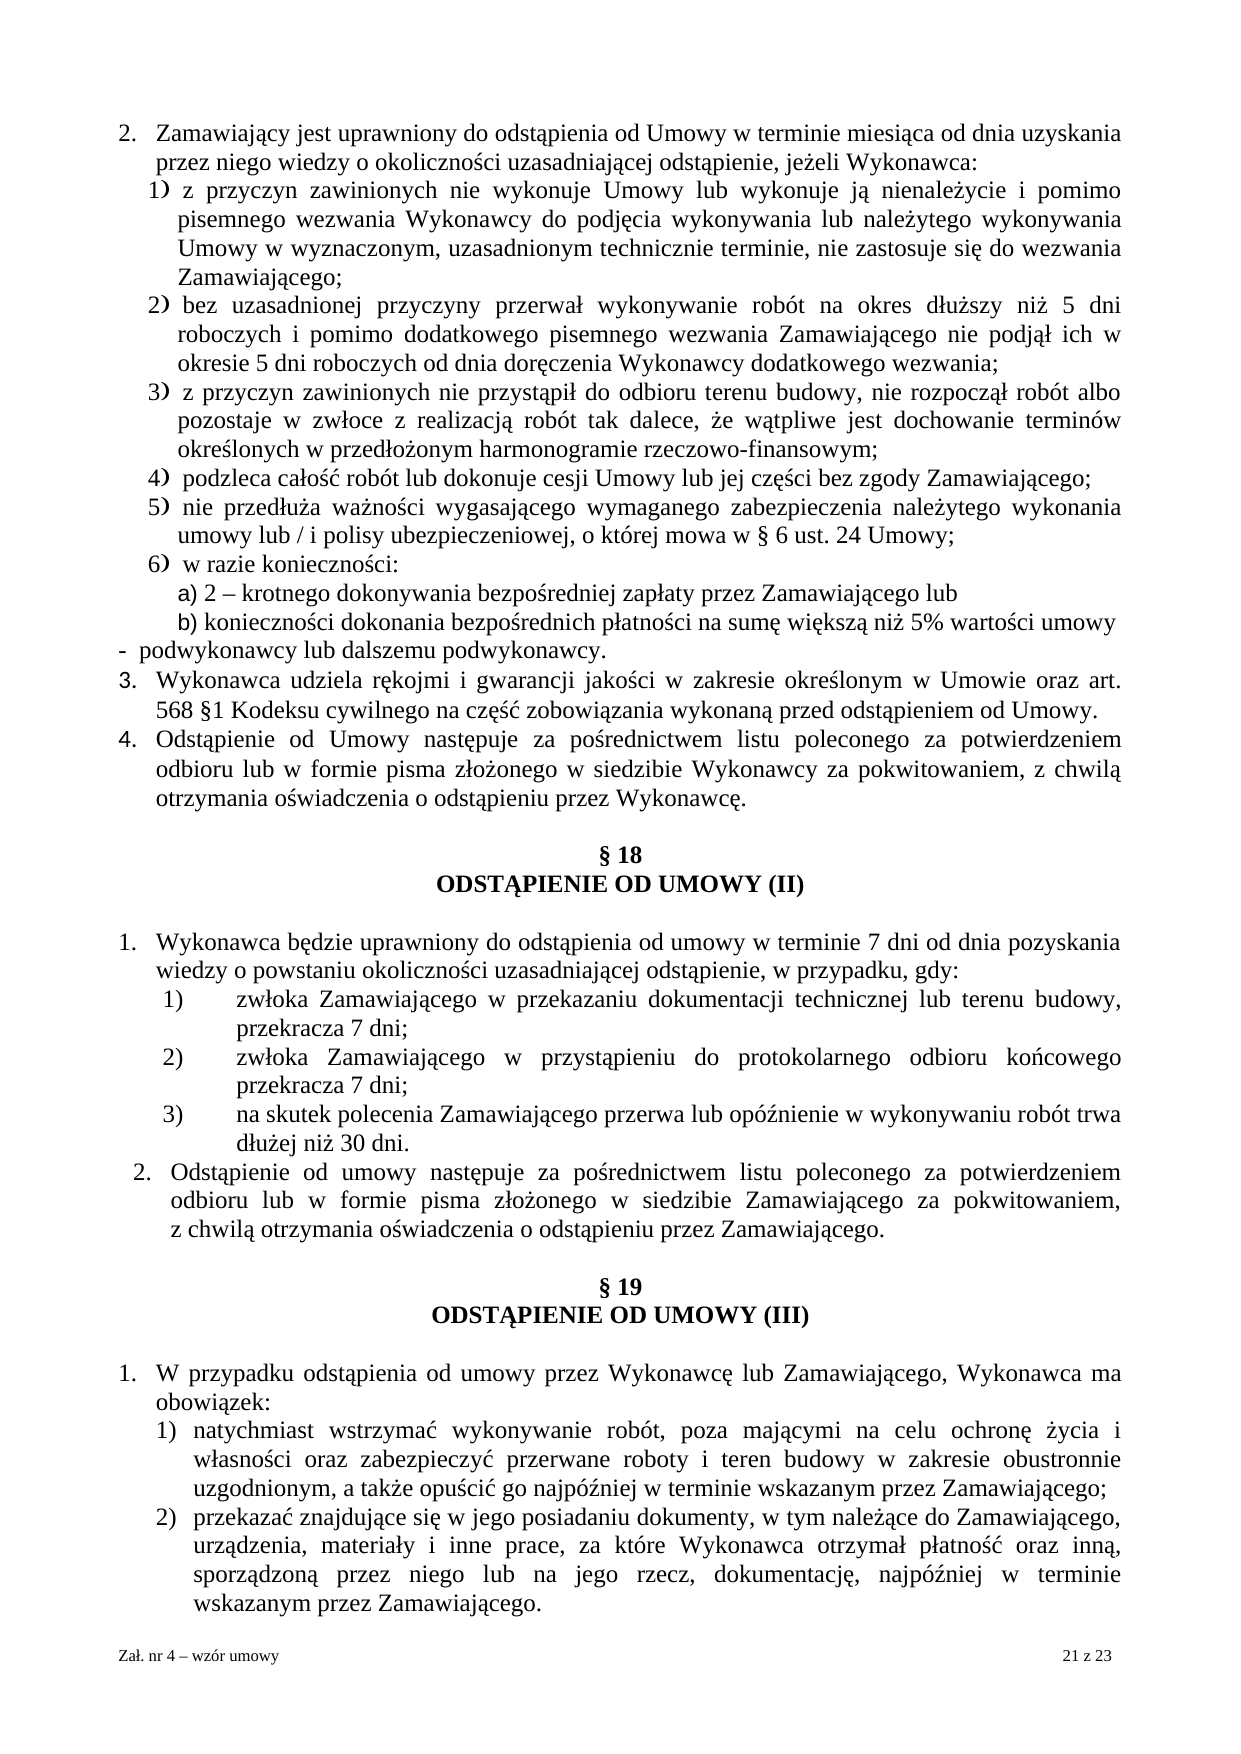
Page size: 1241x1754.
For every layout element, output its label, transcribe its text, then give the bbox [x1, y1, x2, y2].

list podzleca całość robót lub dokonuje cesji Umowy lub jej części bez zgody Zamawiającego; [148, 463, 1122, 492]
text ODSTĄPIENIE OD UMOWY (III) [118, 1300, 1122, 1329]
text § 19 [118, 1272, 1122, 1300]
list z przyczyn zawinionych nie przystąpił do odbioru terenu budowy, nie rozpoczął robót albo pozostaje w zwłoce z realizacją robót tak dalece, że wątpliwe jest dochowanie terminów określonych w przedłożonym harmonogramie rzeczowo-finansowym; [148, 377, 1122, 463]
list natychmiast wstrzymać wykonywanie robót, poza mającymi na celu ochronę życia i własności oraz zabezpieczyć przerwane roboty i teren budowy w zakresie obustronnie uzgodnionym, a także opuścić go najpóźniej w terminie wskazanym przez Zamawiającego; [156, 1415, 1122, 1502]
list przekazać znajdujące się w jego posiadaniu dokumenty, w tym należące do Zamawiającego, urządzenia, materiały i inne prace, za które Wykonawca otrzymał płatność oraz inną, sporządzoną przez niego lub na jego rzecz, dokumentację, najpóźniej w terminie wskazanym przez Zamawiającego. [156, 1502, 1122, 1617]
list z przyczyn zawinionych nie wykonuje Umowy lub wykonuje ją nienależycie i pomimo pisemnego wezwania Wykonawcy do podjęcia wykonywania lub należytego wykonywania Umowy w wyznaczonym, uzasadnionym technicznie terminie, nie zastosuje się do wezwania Zamawiającego; [148, 176, 1122, 291]
list Zamawiający jest uprawniony do odstąpienia od Umowy w terminie miesiąca od dnia uzyskania przez niego wiedzy o okoliczności uzasadniającej odstąpienie, jeżeli Wykonawca: [118, 118, 1122, 176]
list Odstąpienie od Umowy następuje za pośrednictwem listu poleconego za potwierdzeniem odbioru lub w formie pisma złożonego w siedzibie Wykonawcy za pokwitowaniem, z chwilą otrzymania oświadczenia o odstąpieniu przez Wykonawcę. [118, 724, 1122, 812]
list W przypadku odstąpienia od umowy przez Wykonawcę lub Zamawiającego, Wykonawca ma obowiązek: [118, 1358, 1122, 1415]
list Wykonawca udziela rękojmi i gwarancji jakości w zakresie określonym w Umowie oraz art. 568 §1 Kodeksu cywilnego na część zobowiązania wykonaną przed odstąpieniem od Umowy. [118, 664, 1122, 724]
list bez uzasadnionej przyczyny przerwał wykonywanie robót na okres dłuższy niż 5 dni roboczych i pomimo dodatkowego pisemnego wezwania Zamawiającego nie podjął ich w okresie 5 dni roboczych od dnia doręczenia Wykonawcy dodatkowego wezwania; [148, 291, 1122, 377]
list zwłoka Zamawiającego w przystąpieniu do protokolarnego odbioru końcowego przekracza 7 dni; [162, 1042, 1122, 1099]
text § 18 [118, 840, 1122, 869]
list zwłoka Zamawiającego w przekazaniu dokumentacji technicznej lub terenu budowy, przekracza 7 dni; [162, 984, 1122, 1042]
list Wykonawca będzie uprawniony do odstąpienia od umowy w terminie 7 dni od dnia pozyskania wiedzy o powstaniu okoliczności uzasadniającej odstąpienie, w przypadku, gdy: [118, 927, 1122, 984]
list na skutek polecenia Zamawiającego przerwa lub opóźnienie w wykonywaniu robót trwa dłużej niż 30 dni. [162, 1099, 1122, 1157]
list 2 – krotnego dokonywania bezpośredniej zapłaty przez Zamawiającego lub [177, 578, 1122, 607]
text - podwykonawcy lub dalszemu podwykonawcy. [118, 636, 1122, 664]
list konieczności dokonania bezpośrednich płatności na sumę większą niż 5% wartości umowy [177, 607, 1122, 636]
list w razie konieczności: [148, 549, 1122, 578]
list nie przedłuża ważności wygasającego wymaganego zabezpieczenia należytego wykonania umowy lub / i polisy ubezpieczeniowej, o której mowa w § 6 ust. 24 Umowy; [148, 492, 1122, 549]
list Odstąpienie od umowy następuje za pośrednictwem listu poleconego za potwierdzeniem odbioru lub w formie pisma złożonego w siedzibie Zamawiającego za pokwitowaniem, z chwilą otrzymania oświadczenia o odstąpieniu przez Zamawiającego. [133, 1157, 1122, 1243]
text ODSTĄPIENIE OD UMOWY (II) [118, 869, 1122, 898]
